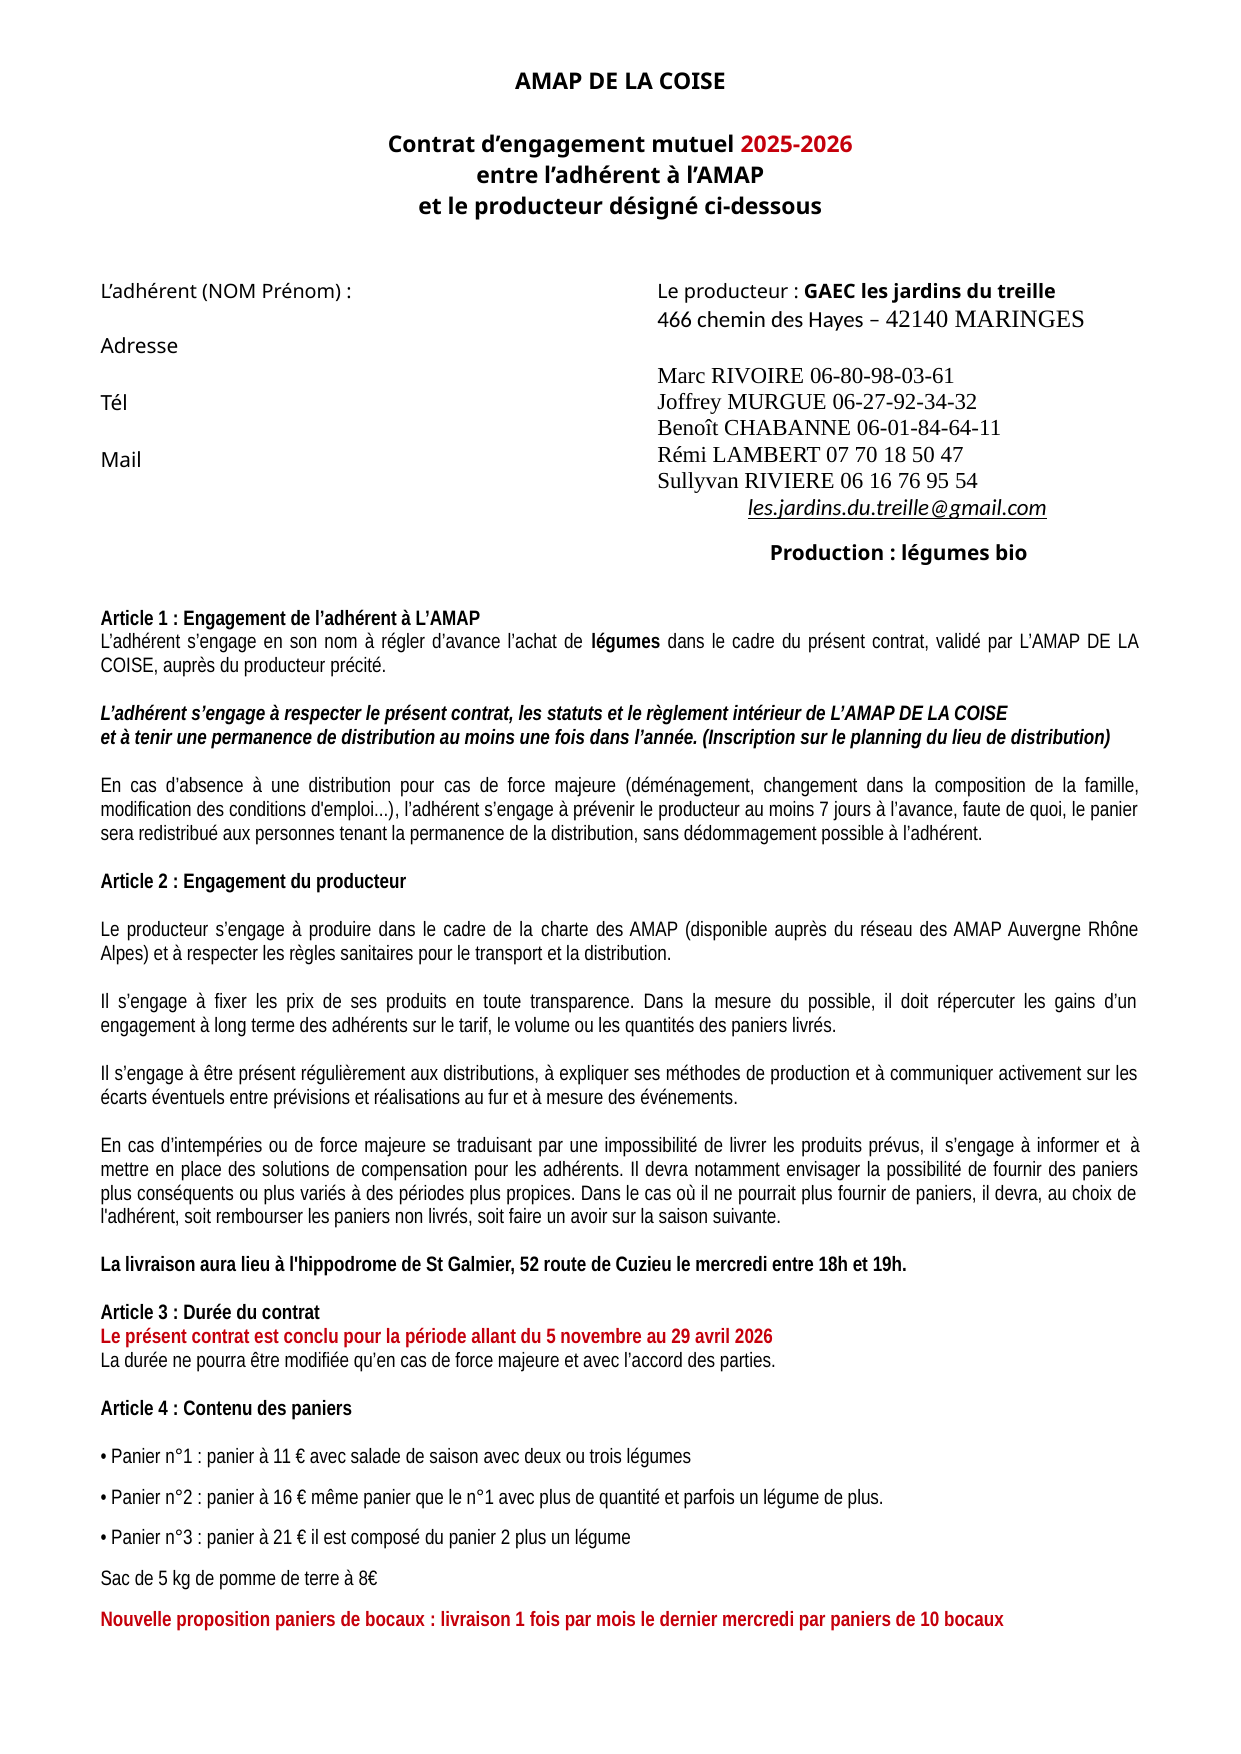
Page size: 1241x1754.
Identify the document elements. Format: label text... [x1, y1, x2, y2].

text Il s’engage à être présent régulièrement aux distributions, à expliquer ses méthodes de production et à communiquer activement sur les écarts éventuels entre prévisions et réalisations au fur et à mesure des événements. [100, 1061, 1140, 1108]
text La durée ne pourra être modifiée qu’en cas de force majeure et avec l’accord des parties. [100, 1348, 1140, 1372]
text • Panier n°3 : panier à 21 € il est composé du panier 2 plus un légume [100, 1525, 1140, 1549]
text Sullyvan RIVIERE 06 16 76 95 54 [657, 467, 1140, 493]
text • Panier n°2 : panier à 16 € même panier que le n°1 avec plus de quantité et parfois un légume de plus. [100, 1484, 1140, 1508]
text La livraison aura lieu à l'hippodrome de St Galmier, 52 route de Cuzieu le mercredi entre 18h et 19h. [100, 1252, 1140, 1276]
text En cas d’intempéries ou de force majeure se traduisant par une impossibilité de livrer les produits prévus, il s’engage à informer et à mettre en place des solutions de compensation pour les adhérents. Il devra notamment envisager la possibilité de fournir des paniers plus conséquents ou plus variés à des périodes plus propices. Dans le cas où il ne pourrait plus fournir de paniers, il devra, au choix de l'adhérent, soit rembourser les paniers non livrés, soit faire un avoir sur la saison suivante. [100, 1132, 1140, 1228]
text Le producteur s’engage à produire dans le cadre de la charte des AMAP (disponible auprès du réseau des AMAP Auvergne Rhône Alpes) et à respecter les règles sanitaires pour le transport et la distribution. [100, 917, 1140, 965]
text Production : légumes bio [657, 538, 1140, 567]
text Contrat d’engagement mutuel 2025-2026 [100, 127, 1140, 159]
text Benoît CHABANNE 06-01-84-64-11 [657, 414, 1140, 441]
text Article 4 : Contenu des paniers [100, 1396, 1140, 1420]
text Sac de 5 kg de pomme de terre à 8€ [100, 1566, 1140, 1590]
text entre l’adhérent à l’AMAP [100, 159, 1140, 190]
text Article 2 : Engagement du producteur [100, 869, 1140, 893]
text AMAP DE LA COISE [100, 65, 1140, 96]
text Le présent contrat est conclu pour la période allant du 5 novembre au 29 avril 2026 [100, 1324, 1140, 1348]
text les.jardins.du.treille@gmail.com [657, 493, 1140, 522]
text Marc RIVOIRE 06-80-98-03-61 [657, 362, 1140, 388]
text L’adhérent (NOM Prénom) : [100, 277, 583, 304]
text Il s’engage à fixer les prix de ses produits en toute transparence. Dans la mesure du possible, il doit répercuter les gains d’un engagement à long terme des adhérents sur le tarif, le volume ou les quantités des paniers livrés. [100, 989, 1140, 1037]
text L’adhérent s’engage à respecter le présent contrat, les statuts et le règlement intérieur de L’AMAP DE LA COISE [100, 701, 1140, 725]
text En cas d’absence à une distribution pour cas de force majeure (déménagement, changement dans la composition de la famille, modification des conditions d'emploi...), l’adhérent s’engage à prévenir le producteur au moins 7 jours à l’avance, faute de quoi, le panier sera redistribué aux personnes tenant la permanence de la distribution, sans dédommagement possible à l’adhérent. [100, 773, 1140, 845]
text Mail [100, 445, 583, 474]
text Article 3 : Durée du contrat [100, 1300, 1140, 1324]
text Joffrey MURGUE 06-27-92-34-32 [657, 388, 1140, 414]
text Rémi LAMBERT 07 70 18 50 47 [657, 441, 1140, 467]
text et le producteur désigné ci-dessous [100, 190, 1140, 221]
text 466 chemin des Hayes – 42140 MARINGES [657, 304, 1140, 333]
text Le producteur : GAEC les jardins du treille [657, 277, 1140, 304]
text Nouvelle proposition paniers de bocaux : livraison 1 fois par mois le dernier mercredi par paniers de 10 bocaux [100, 1606, 1140, 1630]
text et à tenir une permanence de distribution au moins une fois dans l’année. (Inscription sur le planning du lieu de distribution) [100, 725, 1140, 749]
text L’adhérent s’engage en son nom à régler d’avance l’achat de légumes dans le cadre du présent contrat, validé par L’AMAP DE LA COISE, auprès du producteur précité. [100, 629, 1140, 677]
text Tél [100, 388, 583, 417]
text Adresse [100, 331, 583, 359]
text Article 1 : Engagement de l’adhérent à L’AMAP [100, 605, 1140, 629]
text • Panier n°1 : panier à 11 € avec salade de saison avec deux ou trois légumes [100, 1444, 1140, 1468]
